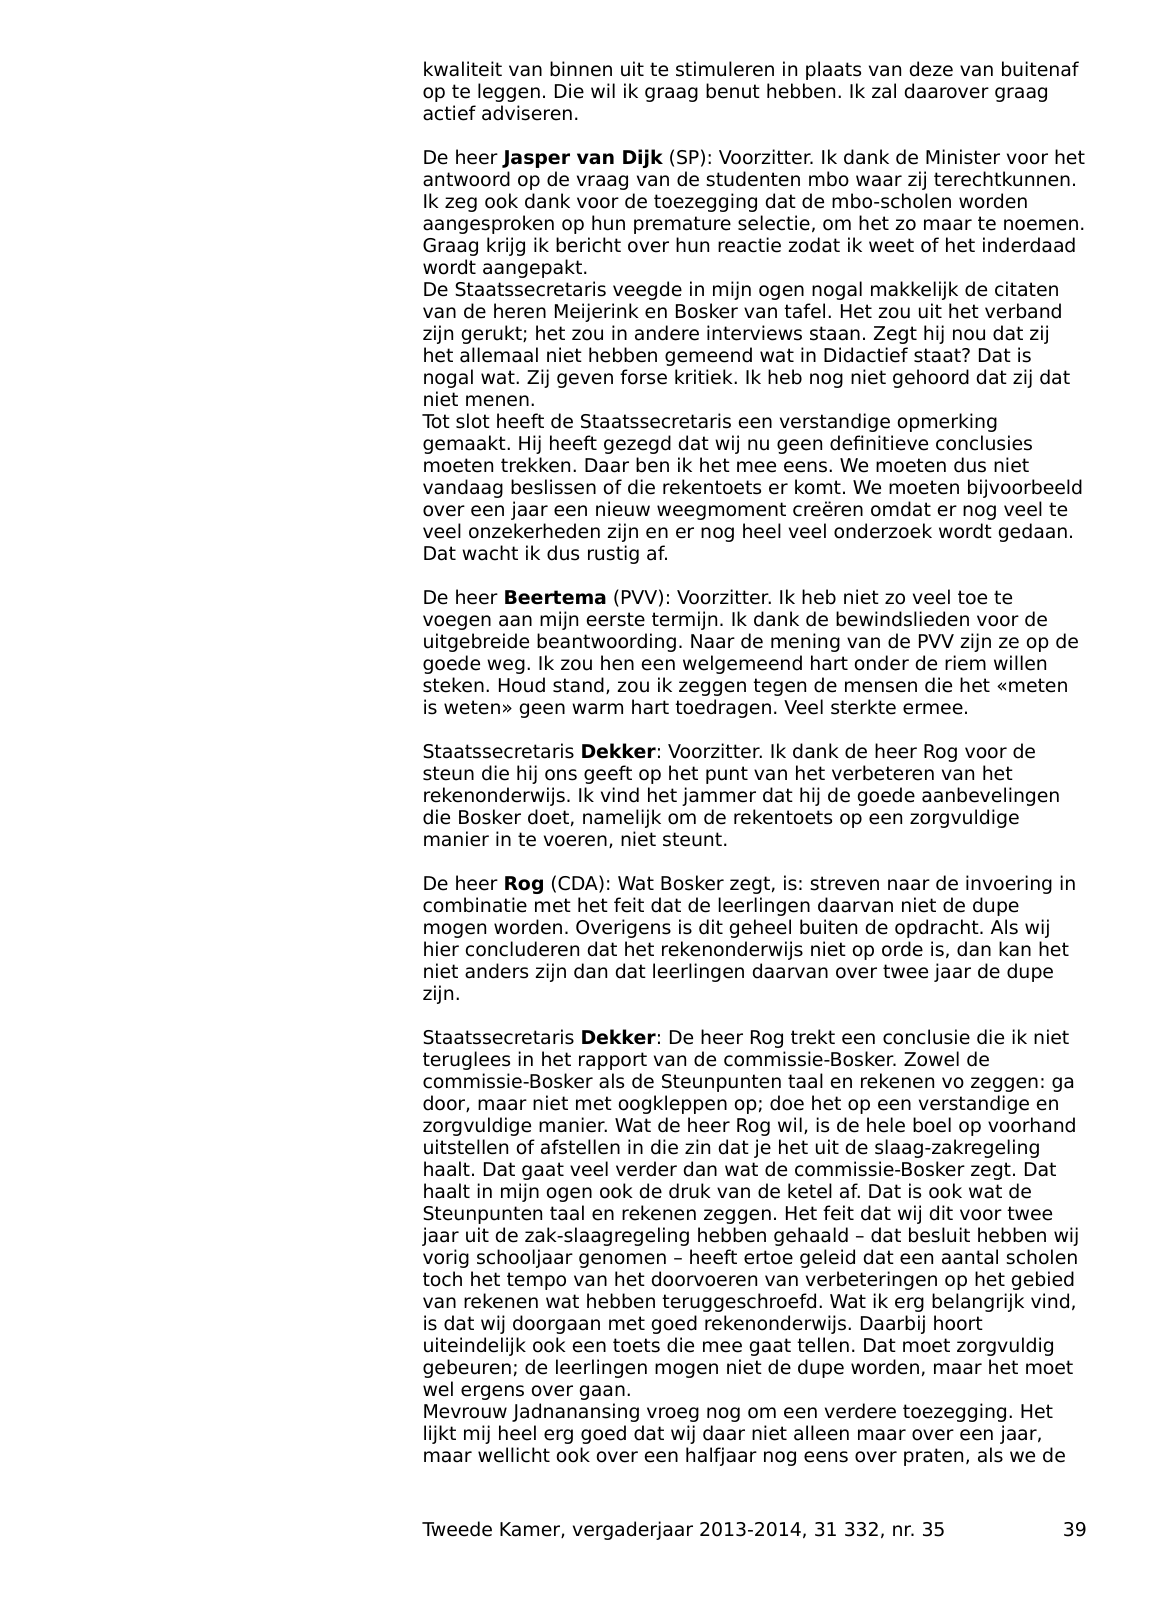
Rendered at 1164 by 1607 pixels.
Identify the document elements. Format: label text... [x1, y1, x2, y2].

text Staatssecretaris Dekker: De heer Rog trekt een conclusie die ik niet teruglees in het rapport van de commissie-Bosker. Zowel de commissie-Bosker als de Steunpunten taal en rekenen vo zeggen: ga door, maar niet met oogkleppen op; doe het op een verstandige en zorgvuldige manier. Wat de heer Rog wil, is de hele boel op voorhand uitstellen of afstellen in die zin dat je het uit de slaag-zakregeling haalt. Dat gaat veel verder dan wat de commissie-Bosker zegt. Dat haalt in mijn ogen ook de druk van de ketel af. Dat is ook wat de Steunpunten taal en rekenen zeggen. Het feit dat wij dit voor twee jaar uit de zak-slaagregeling hebben gehaald – dat besluit hebben wij vorig schooljaar genomen – heeft ertoe geleid dat een aantal scholen toch het tempo van het doorvoeren van verbeteringen op het gebied van rekenen wat hebben teruggeschroefd. Wat ik erg belangrijk vind, is dat wij doorgaan met goed rekenonderwijs. Daarbij hoort uiteindelijk ook een toets die mee gaat tellen. Dat moet zorgvuldig gebeuren; de leerlingen mogen niet de dupe worden, maar het moet wel ergens over gaan. [422, 1027, 1087, 1401]
text De heer Beertema (PVV): Voorzitter. Ik heb niet zo veel toe te voegen aan mijn eerste termijn. Ik dank de bewindslieden voor de uitgebreide beantwoording. Naar de mening van de PVV zijn ze op de goede weg. Ik zou hen een welgemeend hart onder de riem willen steken. Houd stand, zou ik zeggen tegen de mensen die het «meten is weten» geen warm hart toedragen. Veel sterkte ermee. [422, 587, 1087, 719]
text De Staatssecretaris veegde in mijn ogen nogal makkelijk de citaten van de heren Meijerink en Bosker van tafel. Het zou uit het verband zijn gerukt; het zou in andere interviews staan. Zegt hij nou dat zij het allemaal niet hebben gemeend wat in Didactief staat? Dat is nogal wat. Zij geven forse kritiek. Ik heb nog niet gehoord dat zij dat niet menen. [422, 279, 1087, 411]
text Mevrouw Jadnanansing vroeg nog om een verdere toezegging. Het lijkt mij heel erg goed dat wij daar niet alleen maar over een jaar, maar wellicht ook over een halfjaar nog eens over praten, als we de [422, 1401, 1087, 1467]
text kwaliteit van binnen uit te stimuleren in plaats van deze van buitenaf op te leggen. Die wil ik graag benut hebben. Ik zal daarover graag actief adviseren. [422, 59, 1087, 125]
text De heer Rog (CDA): Wat Bosker zegt, is: streven naar de invoering in combinatie met het feit dat de leerlingen daarvan niet de dupe mogen worden. Overigens is dit geheel buiten de opdracht. Als wij hier concluderen dat het rekenonderwijs niet op orde is, dan kan het niet anders zijn dan dat leerlingen daarvan over twee jaar de dupe zijn. [422, 873, 1087, 1005]
text De heer Jasper van Dijk (SP): Voorzitter. Ik dank de Minister voor het antwoord op de vraag van de studenten mbo waar zij terechtkunnen. Ik zeg ook dank voor de toezegging dat de mbo-scholen worden aangesproken op hun premature selectie, om het zo maar te noemen. Graag krijg ik bericht over hun reactie zodat ik weet of het inderdaad wordt aangepakt. [422, 147, 1087, 279]
text Tot slot heeft de Staatssecretaris een verstandige opmerking gemaakt. Hij heeft gezegd dat wij nu geen definitieve conclusies moeten trekken. Daar ben ik het mee eens. We moeten dus niet vandaag beslissen of die rekentoets er komt. We moeten bijvoorbeeld over een jaar een nieuw weegmoment creëren omdat er nog veel te veel onzekerheden zijn en er nog heel veel onderzoek wordt gedaan. Dat wacht ik dus rustig af. [422, 411, 1087, 565]
text Staatssecretaris Dekker: Voorzitter. Ik dank de heer Rog voor de steun die hij ons geeft op het punt van het verbeteren van het rekenonderwijs. Ik vind het jammer dat hij de goede aanbevelingen die Bosker doet, namelijk om de rekentoets op een zorgvuldige manier in te voeren, niet steunt. [422, 741, 1087, 851]
